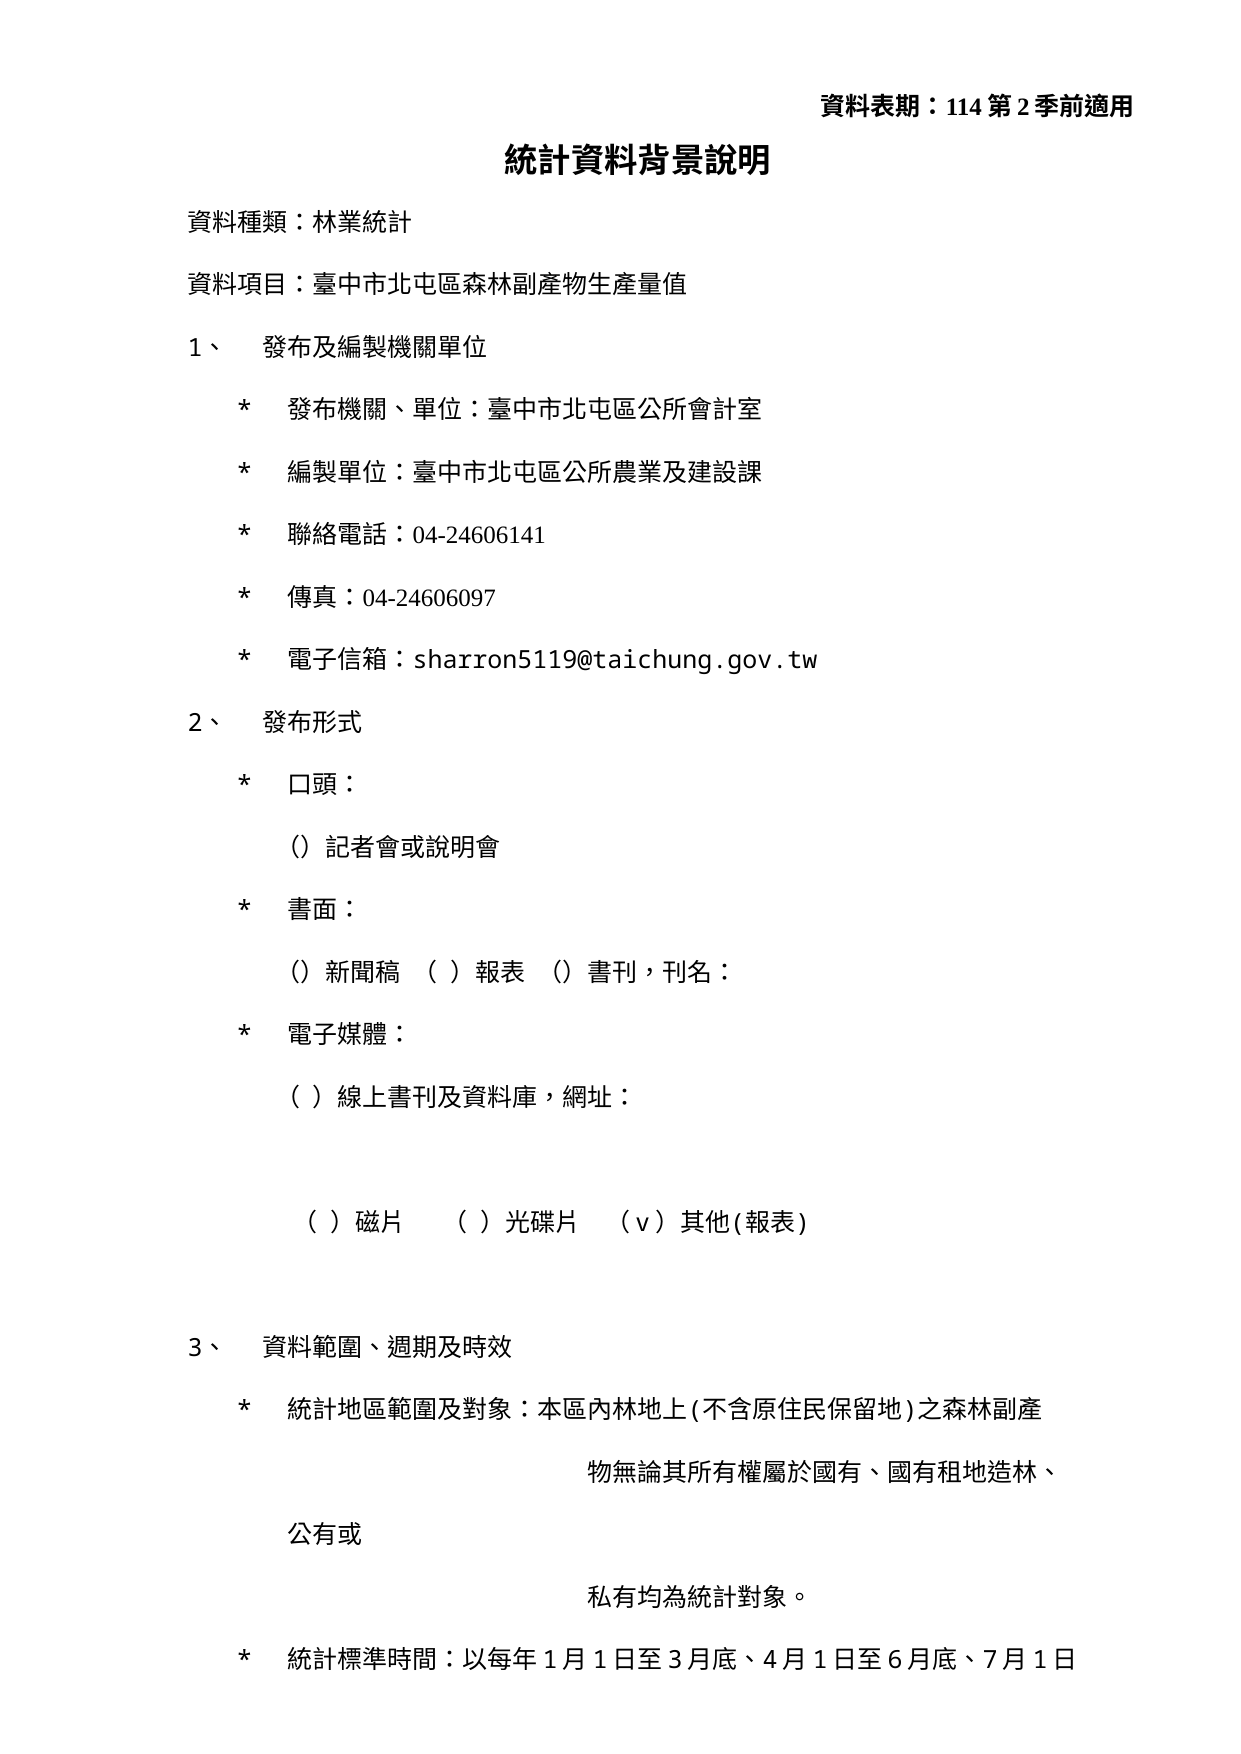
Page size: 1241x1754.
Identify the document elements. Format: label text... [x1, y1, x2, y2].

text 資料表期：114第2季前適用 [821, 86, 1147, 122]
text 資料項目：臺中市北屯區森林副產物生產量值 [187, 241, 1087, 304]
text 統計資料背景說明 [187, 79, 1162, 179]
text 資料種類：林業統計 [187, 179, 1087, 241]
list 聯絡電話：04-24606141 [237, 491, 1087, 554]
list 電子信箱：sharron5119@taichung.gov.tw [237, 616, 1087, 679]
list 傳真：04-24606097 [237, 554, 1087, 616]
text （ ）磁片 （ ）光碟片 （ⅴ）其他(報表) [187, 1179, 1087, 1241]
list 電子媒體： [237, 991, 1087, 1054]
list 統計地區範圍及對象：本區內林地上(不含原住民保留地)之森林副產 物無論其所有權屬於國有、國有租地造林、公有或 私有均為統計對象。 [237, 1366, 1087, 1616]
list 資料範圍、週期及時效 [187, 1304, 1087, 1366]
list 書面： [237, 866, 1087, 929]
text （）記者會或說明會 [187, 804, 1087, 866]
list 發布形式 [187, 679, 1087, 741]
text （）新聞稿 （ ）報表 （）書刊，刊名： [187, 929, 1087, 991]
list 口頭： [237, 741, 1087, 804]
list 編製單位：臺中市北屯區公所農業及建設課 [237, 429, 1087, 491]
list 統計標準時間：以每年1月1日至3月底、4月1日至6月底、7月1日 [237, 1616, 1087, 1679]
list 發布及編製機關單位 [187, 304, 1087, 366]
list 發布機關、單位：臺中市北屯區公所會計室 [237, 366, 1087, 429]
text （ ）線上書刊及資料庫，網址： [250, 1054, 1087, 1116]
